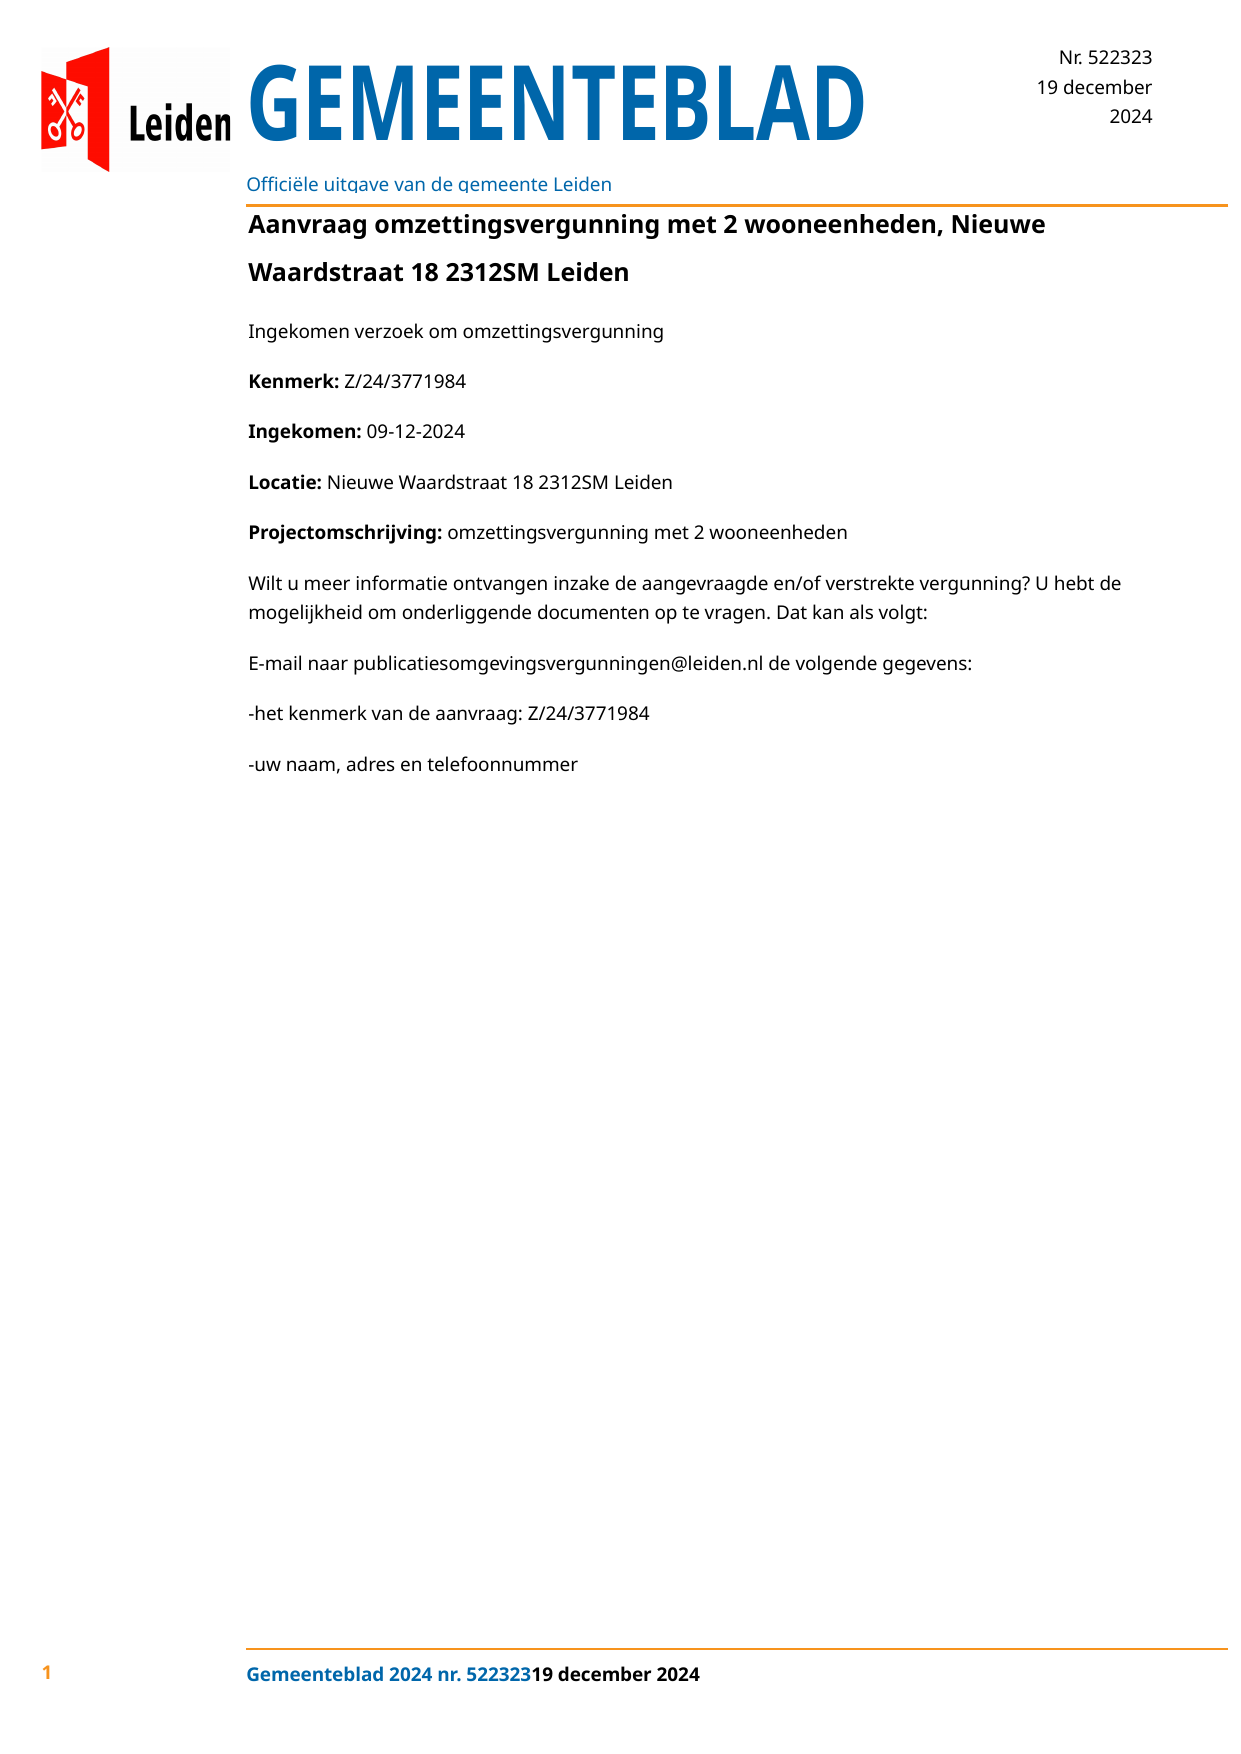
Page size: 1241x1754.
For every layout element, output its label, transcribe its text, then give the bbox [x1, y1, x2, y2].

text Projectomschrijving: omzettingsvergunning met 2 wooneenheden [248, 519, 1152, 545]
text -uw naam, adres en telefoonnummer [248, 751, 1152, 777]
text E-mail naar publicatiesomgevingsvergunningen@leiden.nl de volgende gegevens: [248, 650, 1152, 676]
text Locatie: Nieuwe Waardstraat 18 2312SM Leiden [248, 469, 1152, 495]
text Kenmerk: Z/24/3771984 [248, 368, 1152, 394]
text Wilt u meer informatie ontvangen inzake de aangevraagde en/of verstrekte vergunning? U hebt de mogelijkheid om onderliggende documenten op te vragen. Dat kan als volgt: [248, 570, 1152, 625]
text -het kenmerk van de aanvraag: Z/24/3771984 [248, 700, 1152, 726]
text Ingekomen verzoek om omzettingsvergunning [248, 318, 1152, 344]
text Ingekomen: 09-12-2024 [248, 419, 1152, 444]
picture [41, 47, 231, 172]
text Aanvraag omzettingsvergunning met 2 wooneenheden, Nieuwe Waardstraat 18 2312SM Leiden [248, 207, 1152, 288]
